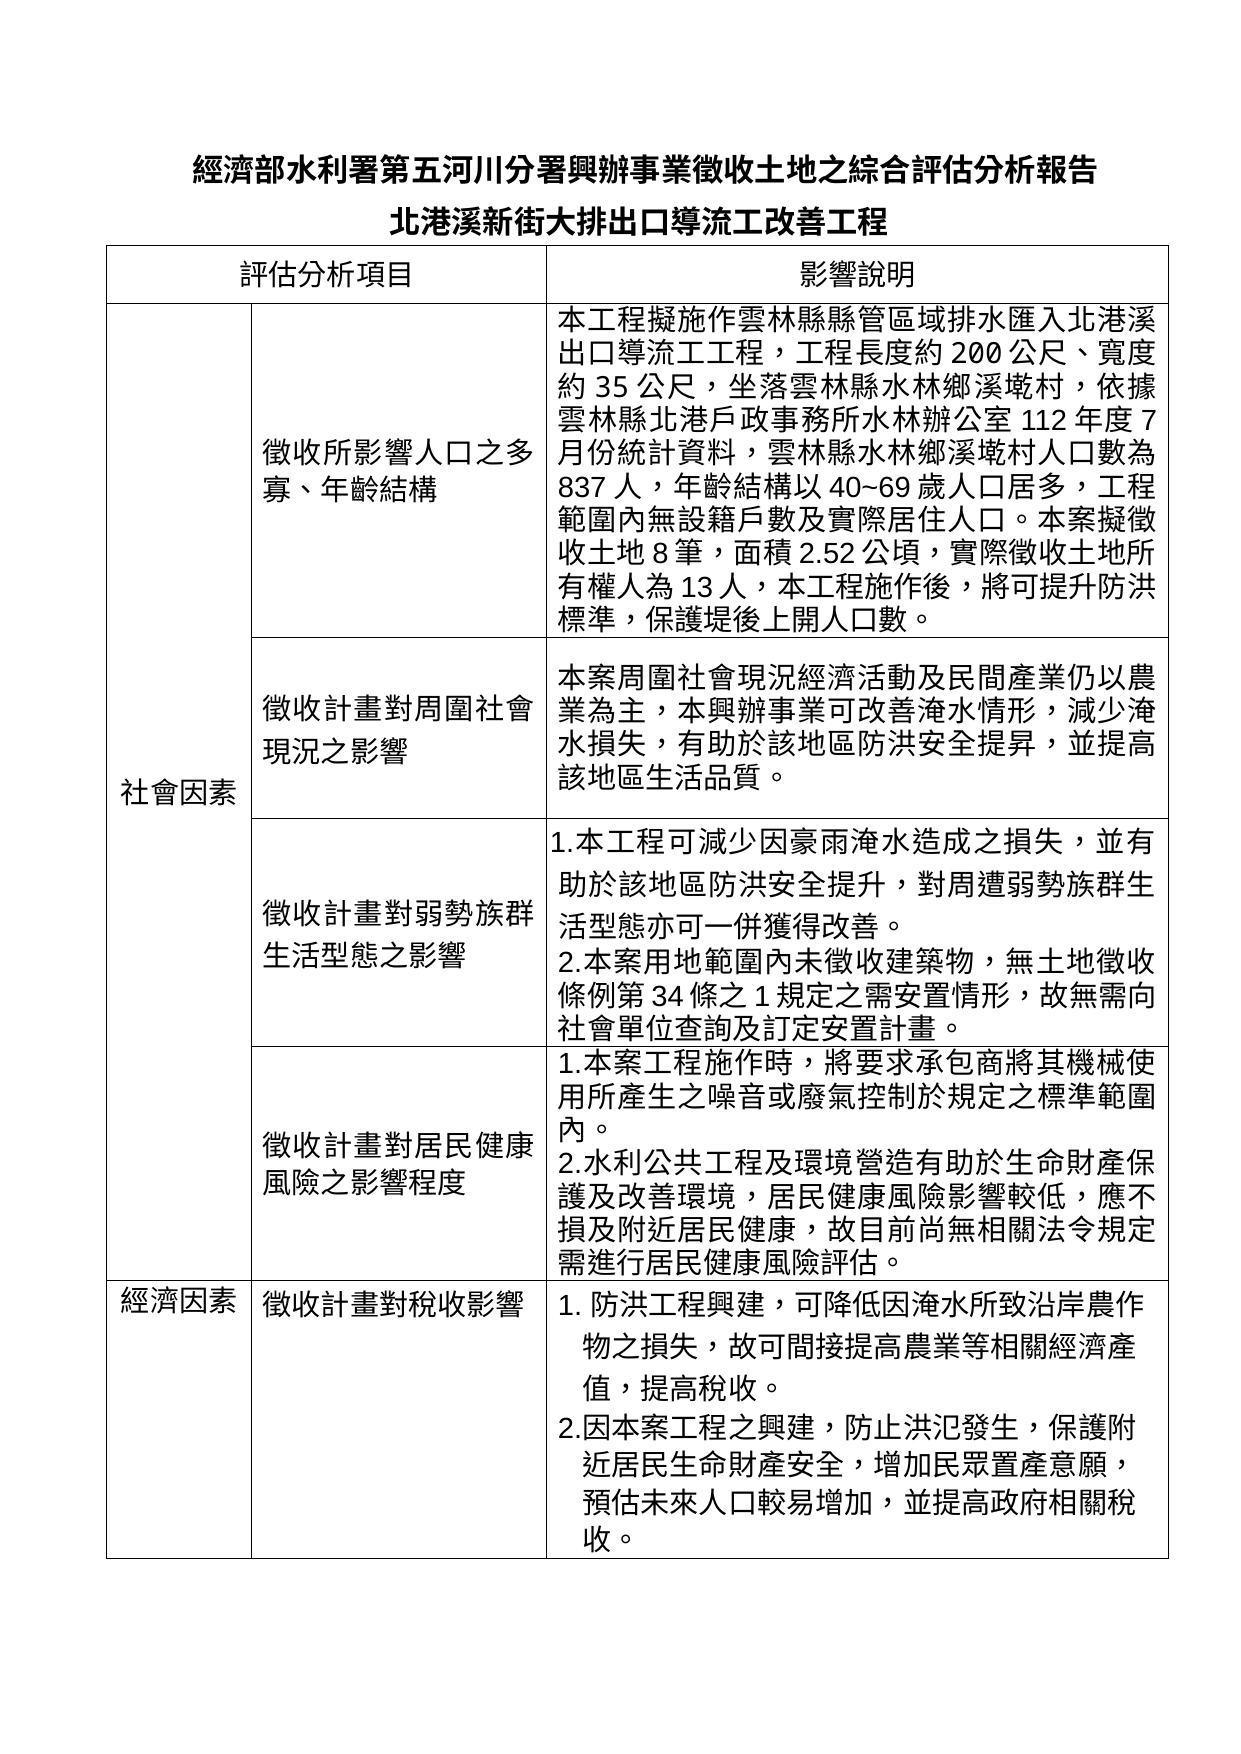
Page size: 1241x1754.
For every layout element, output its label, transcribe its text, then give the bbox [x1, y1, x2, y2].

text 北港溪新街大排出口導流工改善工程 [156, 189, 1122, 245]
table_cell 社會因素 [107, 304, 251, 1280]
table_cell 1.本案工程施作時，將要求承包商將其機械使用所產生之噪音或廢氣控制於規定之標準範圍內。 2.水利公共工程及環境營造有助於生命財產保護及改善環境，居民健康風險影響較低，應不損及附近居民健康，故目前尚無相關法令規定需進行居民健康風險評估。 [547, 1047, 1168, 1280]
table_cell 徵收計畫對居民健康風險之影響程度 [252, 1047, 546, 1280]
table_cell 徵收計畫對弱勢族群生活型態之影響 [252, 819, 546, 1046]
table_cell 1.本工程可減少因豪雨淹水造成之損失，並有助於該地區防洪安全提升，對周遭弱勢族群生活型態亦可一併獲得改善。 2.本案用地範圍內未徵收建築物，無土地徵收條例第34條之1規定之需安置情形，故無需向社會單位查詢及訂定安置計畫。 [547, 819, 1168, 1046]
table_cell 徵收所影響人口之多寡、年齡結構 [252, 304, 546, 637]
table_cell 本工程擬施作雲林縣縣管區域排水匯入北港溪出口導流工工程，工程長度約200公尺、寬度約35公尺，坐落雲林縣水林鄉溪墘村，依據雲林縣北港戶政事務所水林辦公室112年度7月份統計資料，雲林縣水林鄉溪墘村人口數為837人，年齡結構以40~69歲人口居多，工程範圍內無設籍戶數及實際居住人口。本案擬徵收土地8筆，面積2.52公頃，實際徵收土地所有權人為13人，本工程施作後，將可提升防洪標準，保護堤後上開人口數。 [547, 304, 1168, 637]
table_header 影響說明 [547, 246, 1168, 303]
table_cell 徵收計畫對周圍社會現況之影響 [252, 638, 546, 818]
table_cell 1. 防洪工程興建，可降低因淹水所致沿岸農作 物之損失，故可間接提高農業等相關經濟產 值，提高稅收。 2.因本案工程之興建，防止洪氾發生，保護附 近居民生命財產安全，增加民眾置產意願， 預估未來人口較易增加，並提高政府相關稅 收。 [547, 1281, 1168, 1558]
table_cell 經濟因素 [107, 1281, 251, 1558]
table_header 評估分析項目 [107, 246, 546, 303]
table_cell 本案周圍社會現況經濟活動及民間產業仍以農業為主，本興辦事業可改善淹水情形，減少淹水損失，有助於該地區防洪安全提昇，並提高該地區生活品質。 [547, 638, 1168, 818]
text 經濟部水利署第五河川分署興辦事業徵收土地之綜合評估分析報告 [118, 126, 1122, 189]
table_cell 徵收計畫對稅收影響 [252, 1281, 546, 1558]
